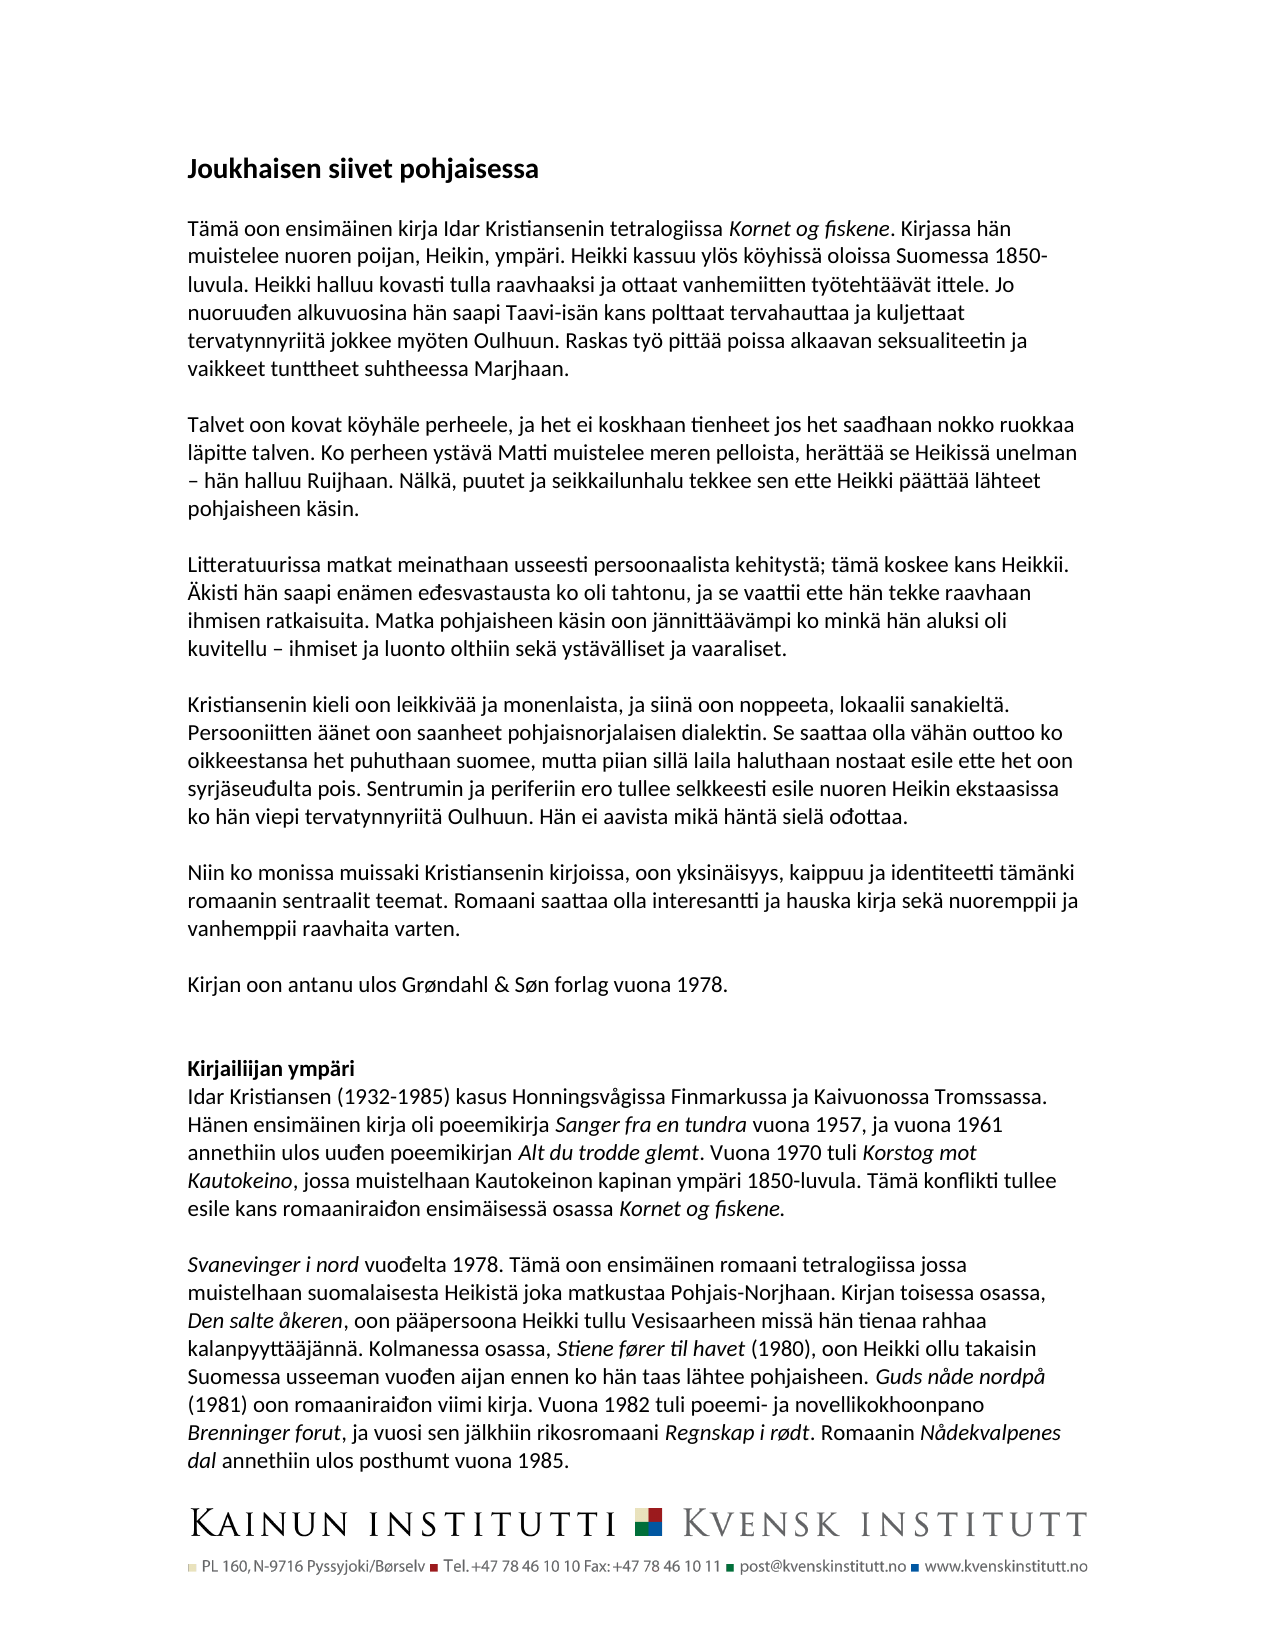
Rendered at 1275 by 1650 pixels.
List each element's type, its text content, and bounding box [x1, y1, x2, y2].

text Talvet oon kovat köyhäle perheele, ja het ei koskhaan tienheet jos het saađhaan nokko ruokkaa läpitte talven. Ko perheen ystävä Matti muistelee meren pelloista, herättää se Heikissä unelman – hän halluu Ruijhaan. Nälkä, puutet ja seikkailunhalu tekkee sen ette Heikki päättää lähteet pohjaisheen käsin. [187, 410, 1087, 522]
text Kirjailiijan ympäri [187, 1054, 1087, 1082]
text Kristiansenin kieli oon leikkivää ja monenlaista, ja siinä oon noppeeta, lokaalii sanakieltä. Persooniitten äänet oon saanheet pohjaisnorjalaisen dialektin. Se saattaa olla vähän outtoo ko oikkeestansa het puhuthaan suomee, mutta piian sillä laila haluthaan nostaat esile ette het oon syrjäseuđulta pois. Sentrumin ja periferiin ero tullee selkkeesti esile nuoren Heikin ekstaasissa ko hän viepi tervatynnyriitä Oulhuun. Hän ei aavista mikä häntä sielä ođottaa. [187, 690, 1087, 830]
picture [187, 1508, 1088, 1577]
text Svanevinger i nord vuođelta 1978. Tämä oon ensimäinen romaani tetralogiissa jossa muistelhaan suomalaisesta Heikistä joka matkustaa Pohjais-Norjhaan. Kirjan toisessa osassa, Den salte åkeren, oon pääpersoona Heikki tullu Vesisaarheen missä hän tienaa rahhaa kalanpyyttääjännä. Kolmanessa osassa, Stiene fører til havet (1980), oon Heikki ollu takaisin Suomessa usseeman vuođen aijan ennen ko hän taas lähtee pohjaisheen. Guds nåde nordpå (1981) oon romaaniraiđon viimi kirja. Vuona 1982 tuli poeemi- ja novellikokhoonpano Brenninger forut, ja vuosi sen jälkhiin rikosromaani Regnskap i rødt. Romaanin Nådekvalpenes dal annethiin ulos posthumt vuona 1985. [187, 1250, 1087, 1474]
text Niin ko monissa muissaki Kristiansenin kirjoissa, oon yksinäisyys, kaippuu ja identiteetti tämänki romaanin sentraalit teemat. Romaani saattaa olla interesantti ja hauska kirja sekä nuoremppii ja vanhemppii raavhaita varten. [187, 858, 1087, 942]
text Litteratuurissa matkat meinathaan usseesti persoonaalista kehitystä; tämä koskee kans Heikkii. Äkisti hän saapi enämen eđesvastausta ko oli tahtonu, ja se vaattii ette hän tekke raavhaan ihmisen ratkaisuita. Matka pohjaisheen käsin oon jännittäävämpi ko minkä hän aluksi oli kuvitellu – ihmiset ja luonto olthiin sekä ystävälliset ja vaaraliset. [187, 550, 1087, 662]
text Kirjan oon antanu ulos Grøndahl & Søn forlag vuona 1978. [187, 970, 1087, 998]
text Idar Kristiansen (1932-1985) kasus Honningsvågissa Finmarkussa ja Kaivuonossa Tromssassa. Hänen ensimäinen kirja oli poeemikirja Sanger fra en tundra vuona 1957, ja vuona 1961 annethiin ulos uuđen poeemikirjan Alt du trodde glemt. Vuona 1970 tuli Korstog mot Kautokeino, jossa muistelhaan Kautokeinon kapinan ympäri 1850-luvula. Tämä konflikti tullee esile kans romaaniraiđon ensimäisessä osassa Kornet og fiskene. [187, 1082, 1087, 1222]
text Joukhaisen siivet pohjaisessa [187, 150, 1087, 186]
text Tämä oon ensimäinen kirja Idar Kristiansenin tetralogiissa Kornet og fiskene. Kirjassa hän muistelee nuoren poijan, Heikin, ympäri. Heikki kassuu ylös köyhissä oloissa Suomessa 1850-luvula. Heikki halluu kovasti tulla raavhaaksi ja ottaat vanhemiitten työtehtäävät ittele. Jo nuoruuđen alkuvuosina hän saapi Taavi-isän kans polttaat tervahauttaa ja kuljettaat tervatynnyriitä jokkee myöten Oulhuun. Raskas työ pittää poissa alkaavan seksualiteetin ja vaikkeet tunttheet suhtheessa Marjhaan. [187, 214, 1087, 382]
